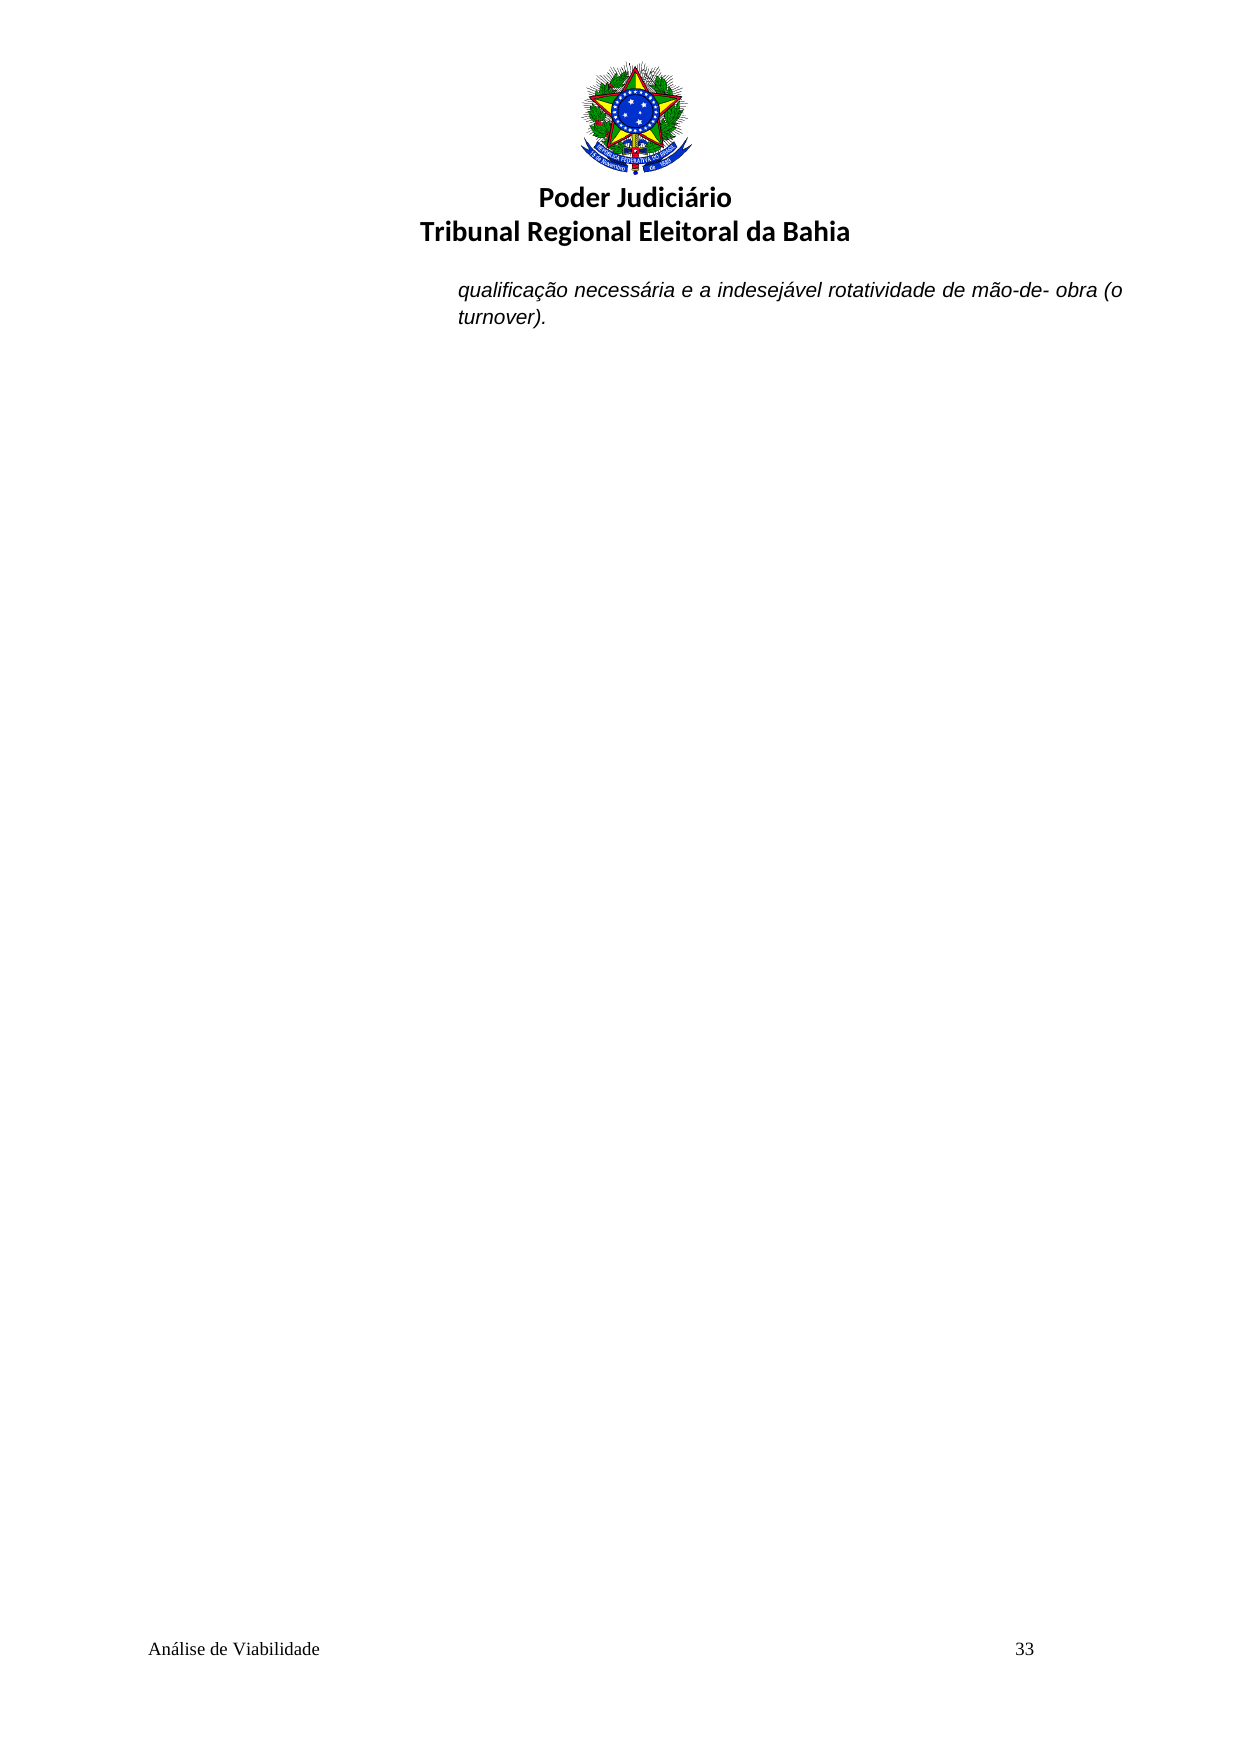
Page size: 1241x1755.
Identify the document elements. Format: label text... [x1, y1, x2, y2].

list qualificação necessária e a indesejável rotatividade de mão-de- obra (o turnover). [428, 277, 1123, 329]
